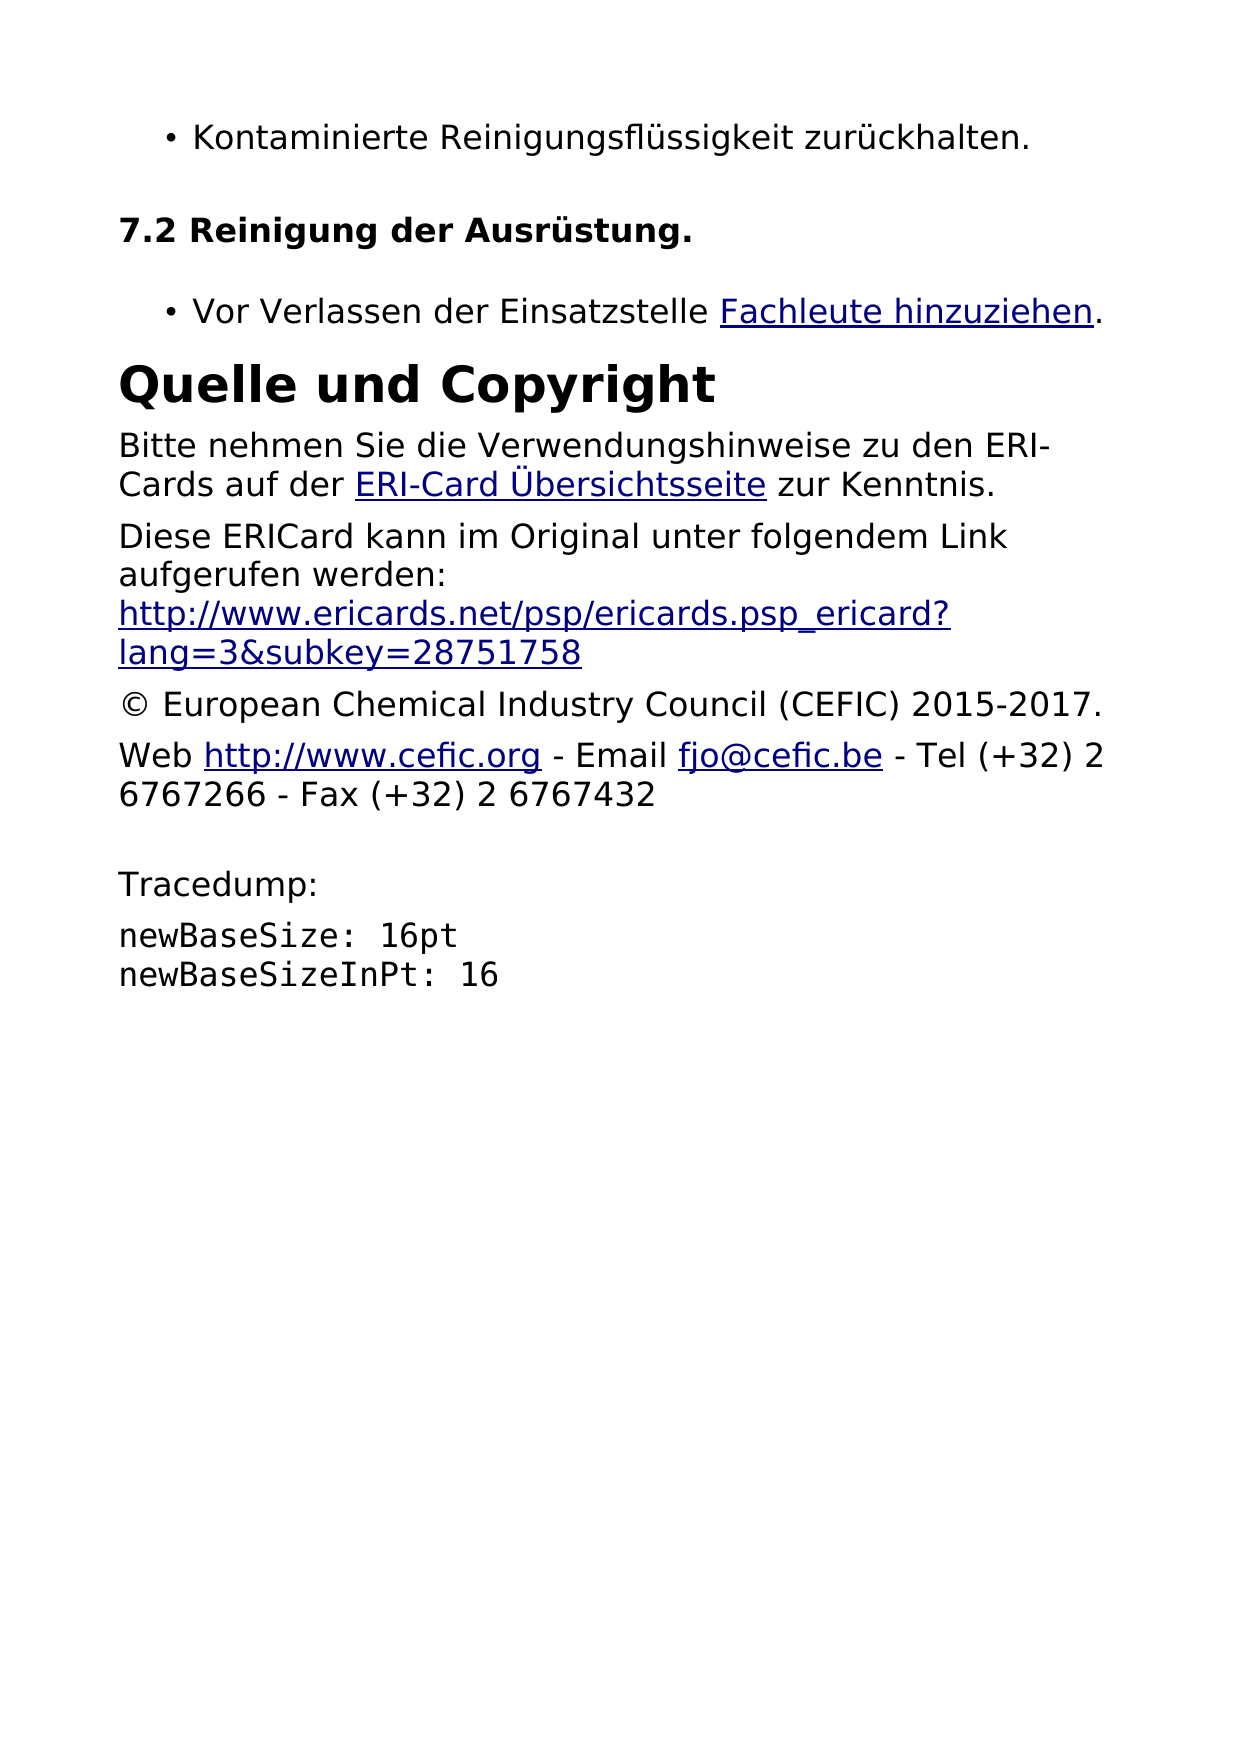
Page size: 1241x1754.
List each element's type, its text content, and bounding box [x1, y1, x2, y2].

text Bitte nehmen Sie die Verwendungshinweise zu den ERI-Cards auf der ERI-Card Übersichtsseite zur Kenntnis. [118, 427, 1122, 504]
text © European Chemical Industry Council (CEFIC) 2015-2017. [118, 685, 1122, 724]
text Web http://www.cefic.org - Email fjo@cefic.be - Tel (+32) 2 6767266 - Fax (+32) 2 6767432 [118, 736, 1122, 814]
text newBaseSize: 16pt newBaseSizeInPt: 16 [118, 917, 1122, 994]
subtitle 7.2 Reinigung der Ausrüstung. [118, 211, 1122, 250]
text Tracedump: [118, 827, 1122, 904]
text Diese ERICard kann im Original unter folgendem Link aufgerufen werden: http://www.ericards.net/psp/ericards.psp_ericard?lang=3&subkey=28751758 [118, 517, 1122, 672]
list Kontaminierte Reinigungsflüssigkeit zurückhalten. [177, 118, 1122, 157]
list Vor Verlassen der Einsatzstelle Fachleute hinzuziehen. [177, 292, 1122, 331]
subtitle Quelle und Copyright [118, 356, 1122, 414]
